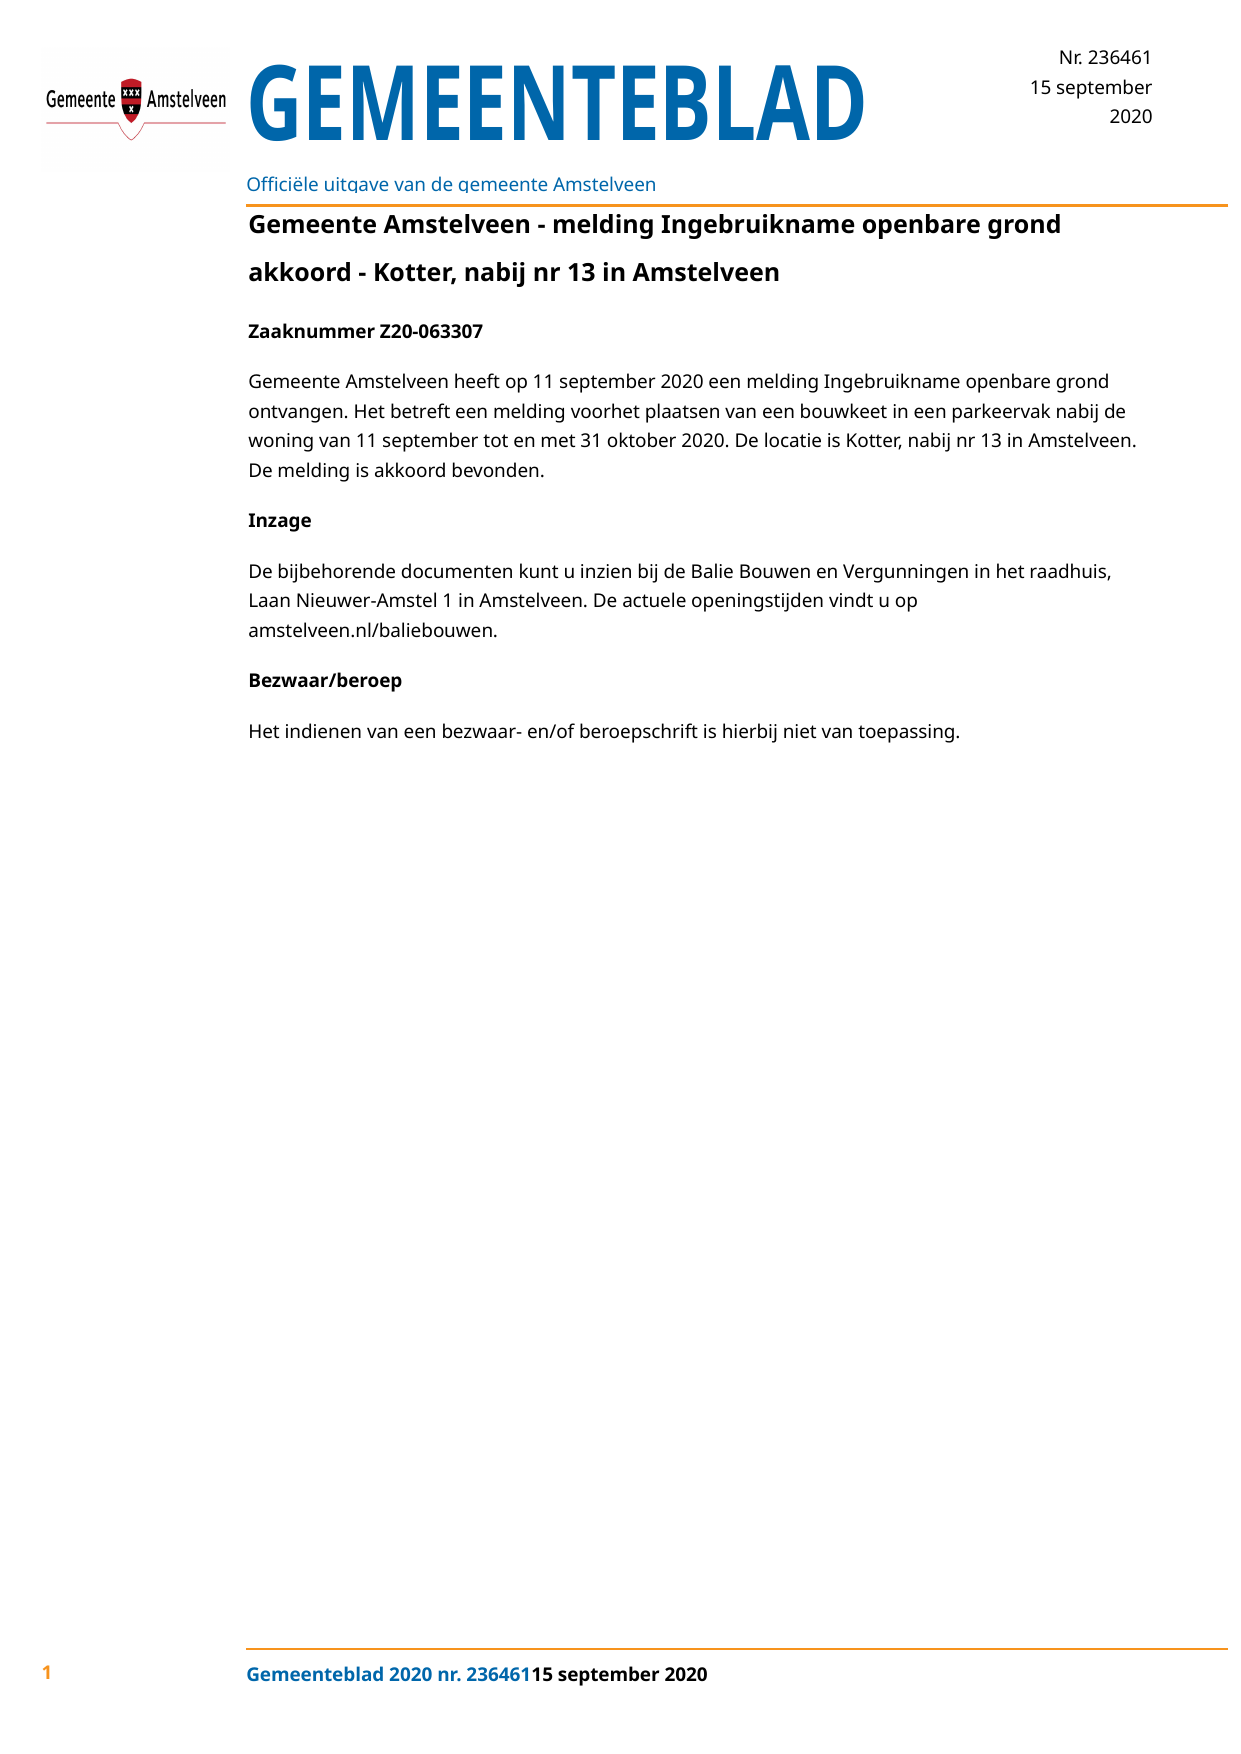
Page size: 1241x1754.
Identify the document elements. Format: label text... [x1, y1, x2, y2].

picture [41, 47, 231, 172]
text Het indienen van een bezwaar- en/of beroepschrift is hierbij niet van toepassing. [248, 718, 1152, 744]
text Inzage [248, 507, 1152, 533]
text Zaaknummer Z20-063307 [248, 318, 1152, 344]
text Gemeente Amstelveen - melding Ingebruikname openbare grond akkoord - Kotter, nabij nr 13 in Amstelveen [248, 207, 1152, 288]
text De bijbehorende documenten kunt u inzien bij de Balie Bouwen en Vergunningen in het raadhuis, Laan Nieuwer-Amstel 1 in Amstelveen. De actuele openingstijden vindt u op amstelveen.nl/baliebouwen. [248, 558, 1152, 643]
text Gemeente Amstelveen heeft op 11 september 2020 een melding Ingebruikname openbare grond ontvangen. Het betreft een melding voorhet plaatsen van een bouwkeet in een parkeervak nabij de woning van 11 september tot en met 31 oktober 2020. De locatie is Kotter, nabij nr 13 in Amstelveen. De melding is akkoord bevonden. [248, 368, 1152, 483]
text Bezwaar/beroep [248, 667, 1152, 693]
